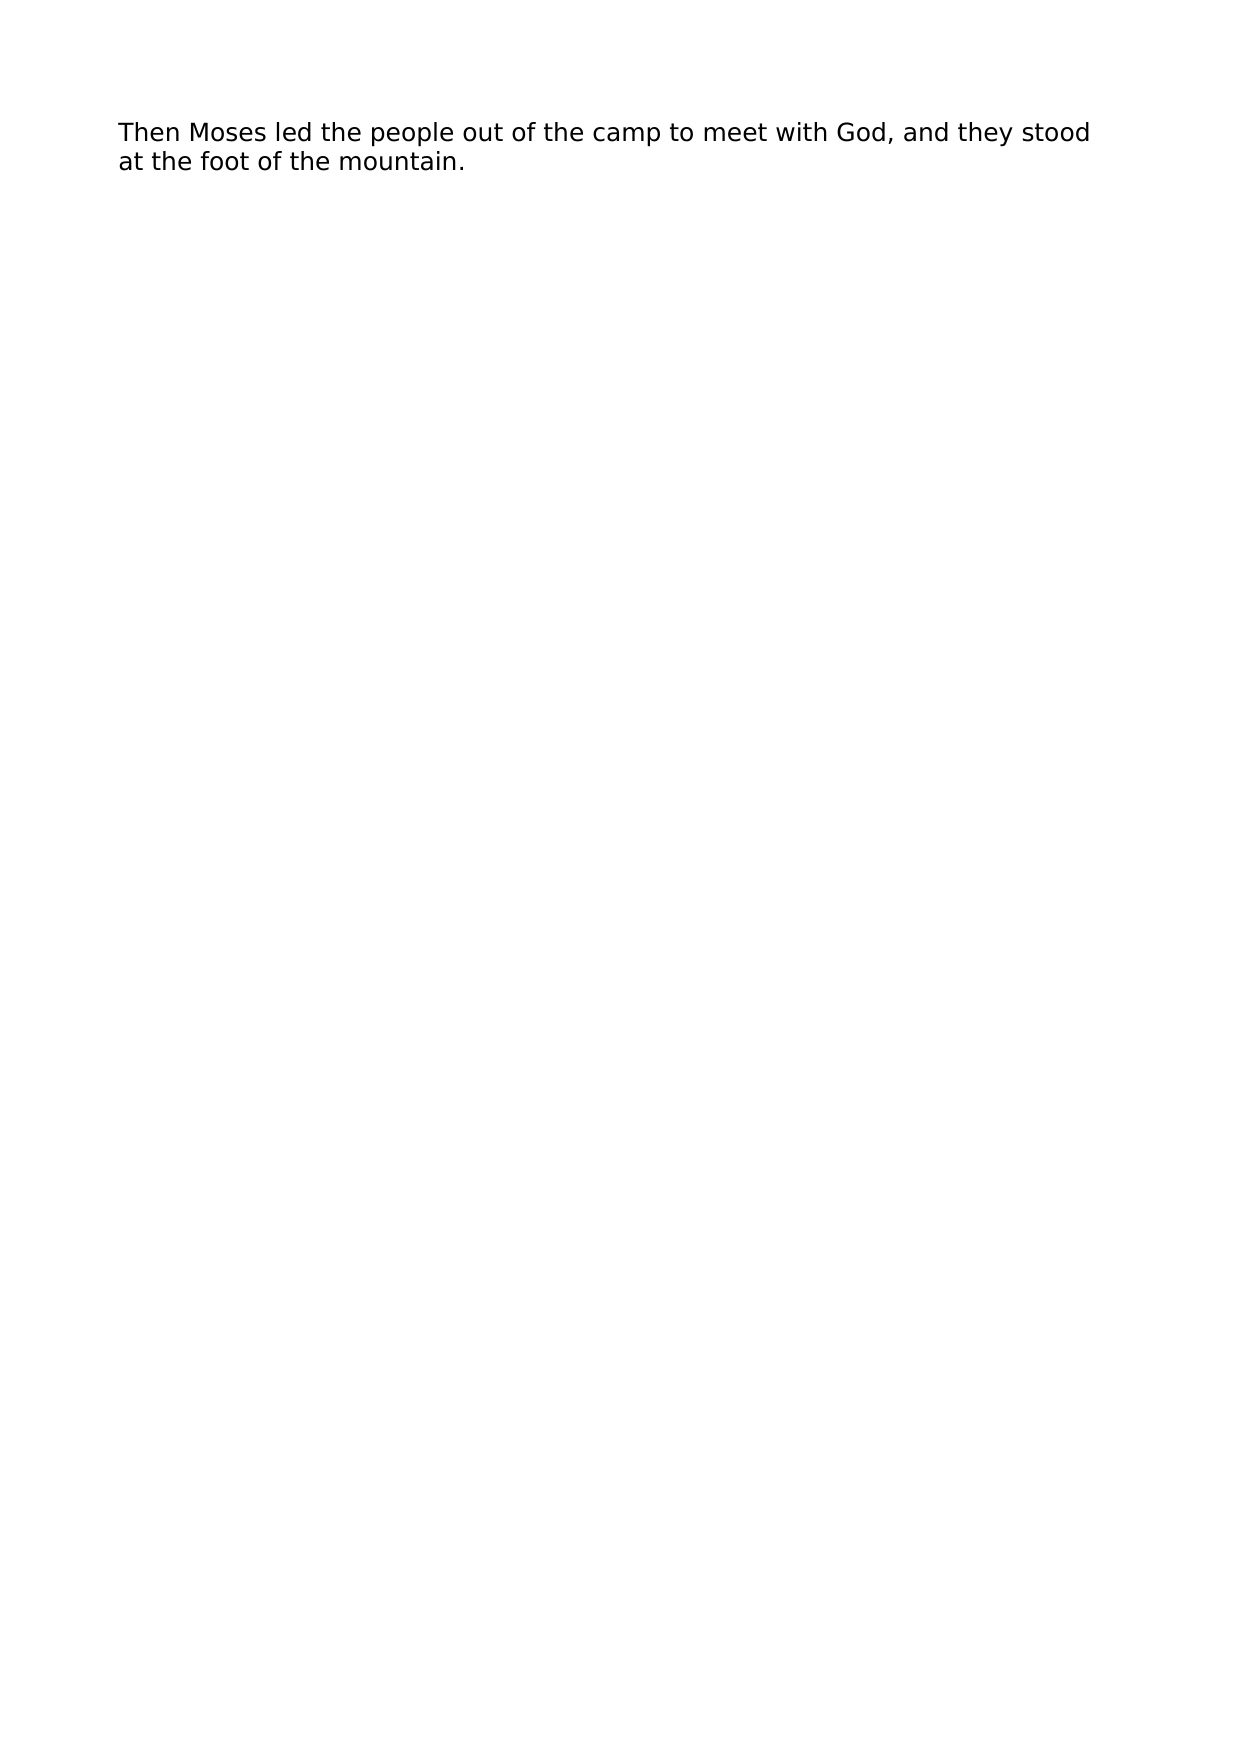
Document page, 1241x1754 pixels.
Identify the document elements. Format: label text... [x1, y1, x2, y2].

text Then Moses led the people out of the camp to meet with God, and they stood at the foot of the mountain. [118, 118, 1122, 176]
